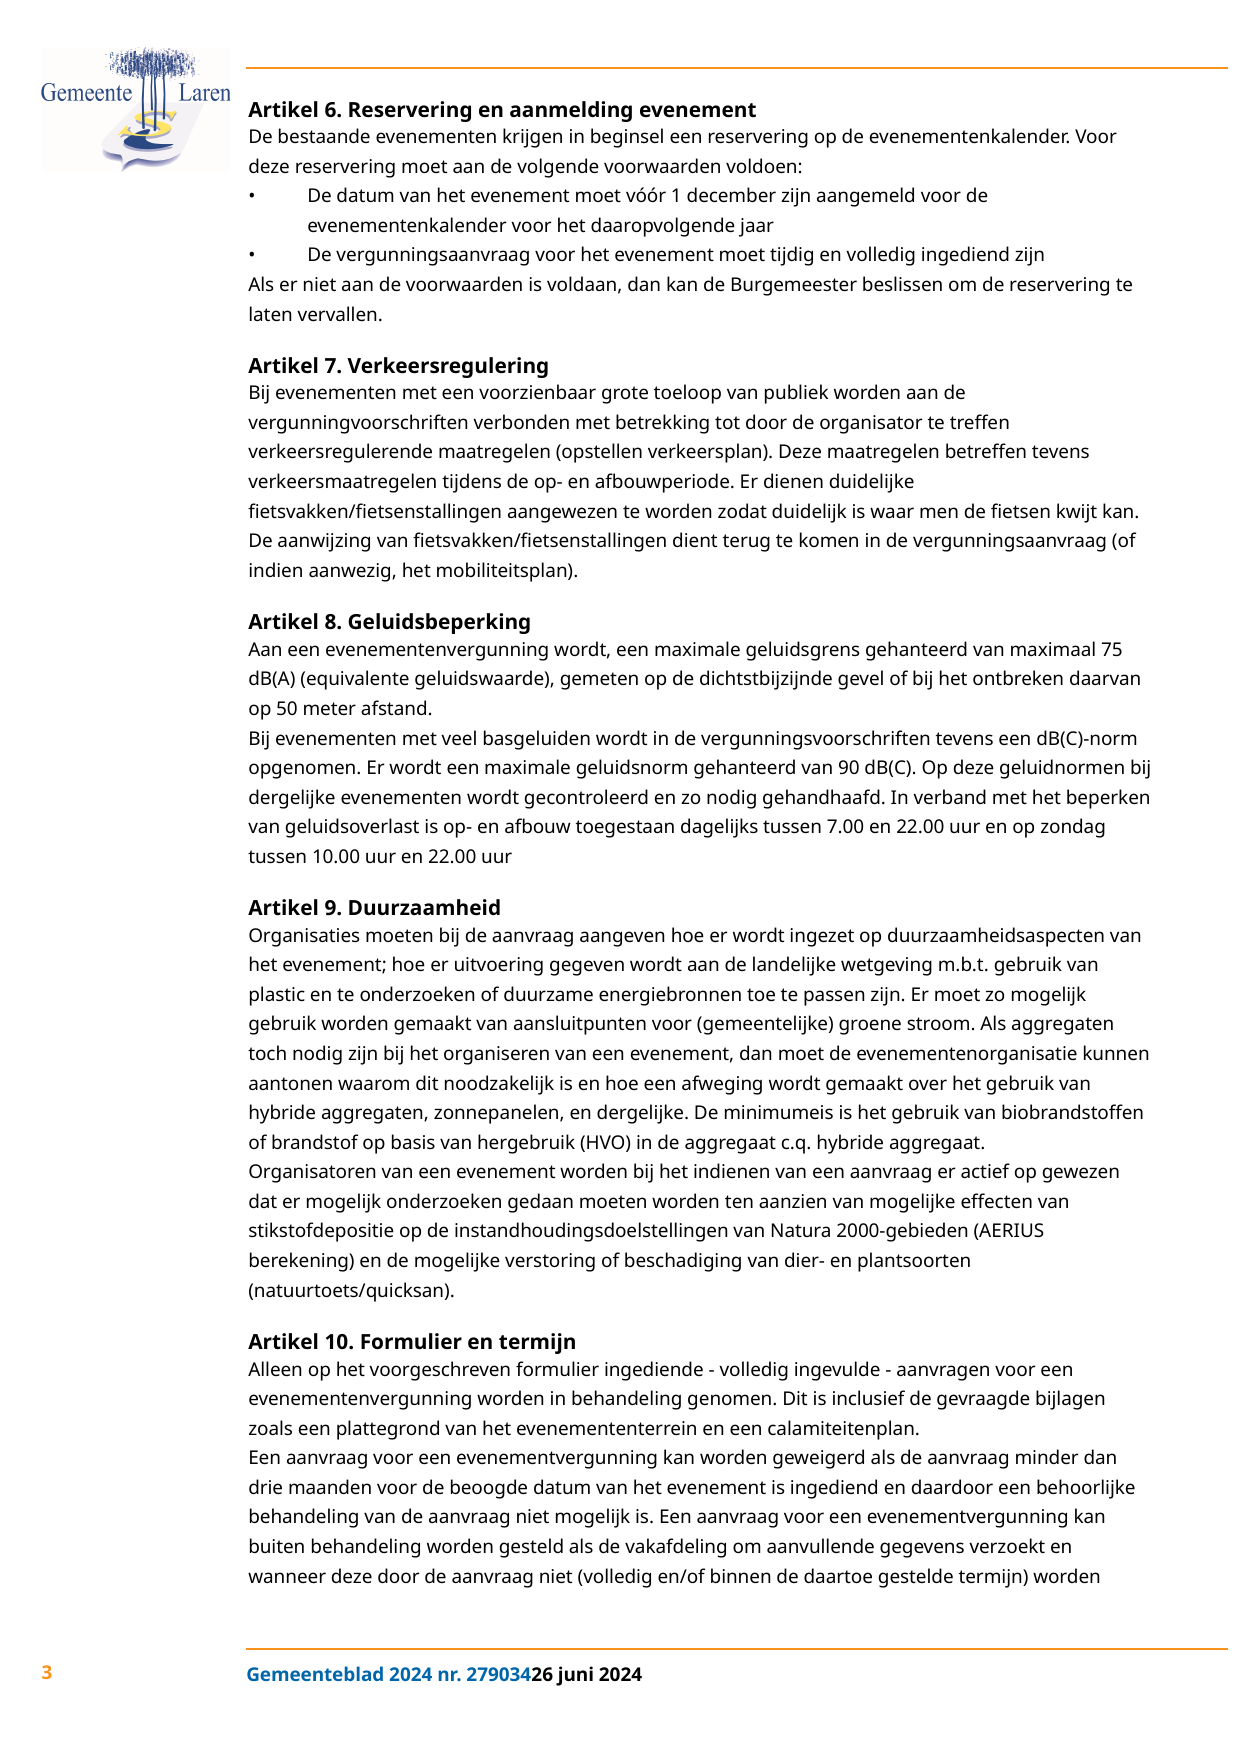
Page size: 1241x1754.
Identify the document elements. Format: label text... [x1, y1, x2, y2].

text Bij evenementen met veel basgeluiden wordt in de vergunningsvoorschriften tevens een dB(C)-norm opgenomen. Er wordt een maximale geluidsnorm gehanteerd van 90 dB(C). Op deze geluidnormen bij dergelijke evenementen wordt gecontroleerd en zo nodig gehandhaafd. In verband met het beperken van geluidsoverlast is op- en afbouw toegestaan dagelijks tussen 7.00 en 22.00 uur en op zondag tussen 10.00 uur en 22.00 uur [248, 725, 1152, 869]
text Bij evenementen met een voorzienbaar grote toeloop van publiek worden aan de vergunningvoorschriften verbonden met betrekking tot door de organisator te treffen verkeersregulerende maatregelen (opstellen verkeersplan). Deze maatregelen betreffen tevens verkeersmaatregelen tijdens de op- en afbouwperiode. Er dienen duidelijke fietsvakken/fietsenstallingen aangewezen te worden zodat duidelijk is waar men de fietsen kwijt kan. De aanwijzing van fietsvakken/fietsenstallingen dient terug te komen in de vergunningsaanvraag (of indien aanwezig, het mobiliteitsplan). [248, 379, 1152, 583]
text De bestaande evenementen krijgen in beginsel een reservering op de evenementenkalender. Voor deze reservering moet aan de volgende voorwaarden voldoen: [248, 123, 1152, 178]
list De vergunningsaanvraag voor het evenement moet tijdig en volledig ingediend zijn [248, 242, 1152, 267]
text Artikel 8. Geluidsbeperking [248, 607, 1152, 636]
list De datum van het evenement moet vóór 1 december zijn aangemeld voor de evenementenkalender voor het daaropvolgende jaar [248, 182, 1152, 238]
text Artikel 10. Formulier en termijn [248, 1327, 1152, 1356]
text Alleen op het voorgeschreven formulier ingediende - volledig ingevulde - aanvragen voor een evenementenvergunning worden in behandeling genomen. Dit is inclusief de gevraagde bijlagen zoals een plattegrond van het evenemententerrein en een calamiteitenplan. [248, 1356, 1152, 1441]
text Artikel 9. Duurzaamheid [248, 893, 1152, 922]
text Artikel 7. Verkeersregulering [248, 351, 1152, 379]
text Artikel 6. Reservering en aanmelding evenement [248, 95, 1152, 123]
picture [41, 47, 231, 172]
text Als er niet aan de voorwaarden is voldaan, dan kan de Burgemeester beslissen om de reservering te laten vervallen. [248, 271, 1152, 326]
text Aan een evenementenvergunning wordt, een maximale geluidsgrens gehanteerd van maximaal 75 dB(A) (equivalente geluidswaarde), gemeten op de dichtstbijzijnde gevel of bij het ontbreken daarvan op 50 meter afstand. [248, 636, 1152, 721]
text Een aanvraag voor een evenementvergunning kan worden geweigerd als de aanvraag minder dan drie maanden voor de beoogde datum van het evenement is ingediend en daardoor een behoorlijke behandeling van de aanvraag niet mogelijk is. Een aanvraag voor een evenementvergunning kan buiten behandeling worden gesteld als de vakafdeling om aanvullende gegevens verzoekt en wanneer deze door de aanvraag niet (volledig en/of binnen de daartoe gestelde termijn) worden [248, 1444, 1152, 1588]
text Organisatoren van een evenement worden bij het indienen van een aanvraag er actief op gewezen dat er mogelijk onderzoeken gedaan moeten worden ten aanzien van mogelijke effecten van stikstofdepositie op de instandhoudingsdoelstellingen van Natura 2000-gebieden (AERIUS berekening) en de mogelijke verstoring of beschadiging van dier- en plantsoorten (natuurtoets/quicksan). [248, 1158, 1152, 1303]
text Organisaties moeten bij de aanvraag aangeven hoe er wordt ingezet op duurzaamheidsaspecten van het evenement; hoe er uitvoering gegeven wordt aan de landelijke wetgeving m.b.t. gebruik van plastic en te onderzoeken of duurzame energiebronnen toe te passen zijn. Er moet zo mogelijk gebruik worden gemaakt van aansluitpunten voor (gemeentelijke) groene stroom. Als aggregaten toch nodig zijn bij het organiseren van een evenement, dan moet de evenementenorganisatie kunnen aantonen waarom dit noodzakelijk is en hoe een afweging wordt gemaakt over het gebruik van hybride aggregaten, zonnepanelen, en dergelijke. De minimumeis is het gebruik van biobrandstoffen of brandstof op basis van hergebruik (HVO) in de aggregaat c.q. hybride aggregaat. [248, 922, 1152, 1155]
